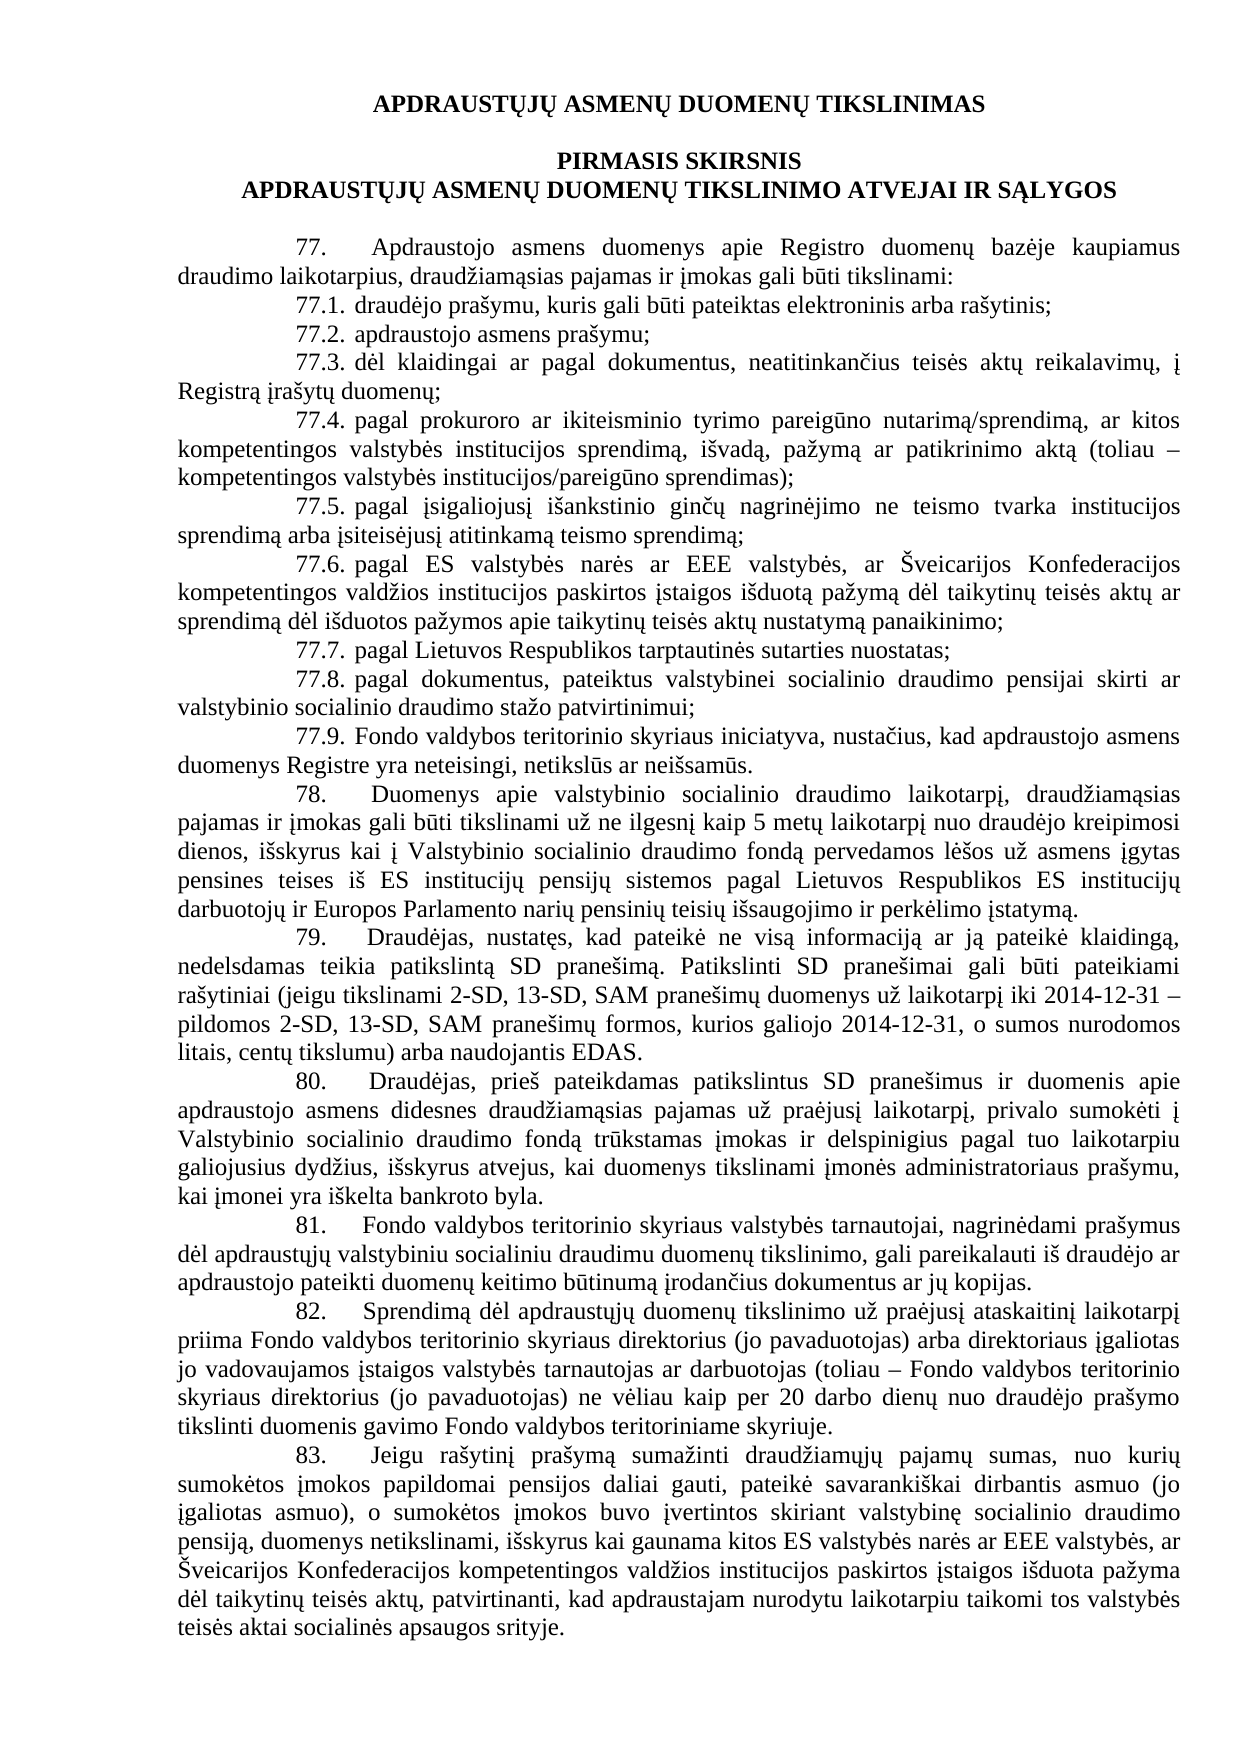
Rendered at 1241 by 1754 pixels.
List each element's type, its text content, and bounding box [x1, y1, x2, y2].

text 77.2. apdraustojo asmens prašymu; [177, 319, 1181, 347]
text 77.9. Fondo valdybos teritorinio skyriaus iniciatyva, nustačius, kad apdraustojo asmens duomenys Registre yra neteisingi, netikslūs ar neišsamūs. [177, 721, 1181, 779]
text 78. Duomenys apie valstybinio socialinio draudimo laikotarpį, draudžiamąsias pajamas ir įmokas gali būti tikslinami už ne ilgesnį kaip 5 metų laikotarpį nuo draudėjo kreipimosi dienos, išskyrus kai į Valstybinio socialinio draudimo fondą pervedamos lėšos už asmens įgytas pensines teises iš ES institucijų pensijų sistemos pagal Lietuvos Respublikos ES institucijų darbuotojų ir Europos Parlamento narių pensinių teisių išsaugojimo ir perkėlimo įstatymą. [177, 779, 1181, 922]
text APDRAUSTŲJŲ ASMENŲ DUOMENŲ TIKSLINIMO ATVEJAI IR SĄLYGOS [177, 175, 1181, 204]
text 79. Draudėjas, nustatęs, kad pateikė ne visą informaciją ar ją pateikė klaidingą, nedelsdamas teikia patikslintą SD pranešimą. Patikslinti SD pranešimai gali būti pateikiami rašytiniai (jeigu tikslinami 2-SD, 13-SD, SAM pranešimų duomenys už laikotarpį iki 2014-12-31 – pildomos 2-SD, 13-SD, SAM pranešimų formos, kurios galiojo 2014-12-31, o sumos nurodomos litais, centų tikslumu) arba naudojantis EDAS. [177, 922, 1181, 1066]
text 77.3. dėl klaidingai ar pagal dokumentus, neatitinkančius teisės aktų reikalavimų, į Registrą įrašytų duomenų; [177, 347, 1181, 405]
text 81. Fondo valdybos teritorinio skyriaus valstybės tarnautojai, nagrinėdami prašymus dėl apdraustųjų valstybiniu socialiniu draudimu duomenų tikslinimo, gali pareikalauti iš draudėjo ar apdraustojo pateikti duomenų keitimo būtinumą įrodančius dokumentus ar jų kopijas. [177, 1210, 1181, 1296]
text 77.6. pagal ES valstybės narės ar EEE valstybės, ar Šveicarijos Konfederacijos kompetentingos valdžios institucijos paskirtos įstaigos išduotą pažymą dėl taikytinų teisės aktų ar sprendimą dėl išduotos pažymos apie taikytinų teisės aktų nustatymą panaikinimo; [177, 549, 1181, 635]
text PIRMASIS SKIRSNIS [177, 146, 1181, 175]
text 77.7. pagal Lietuvos Respublikos tarptautinės sutarties nuostatas; [177, 635, 1181, 664]
text 83. Jeigu rašytinį prašymą sumažinti draudžiamųjų pajamų sumas, nuo kurių sumokėtos įmokos papildomai pensijos daliai gauti, pateikė savarankiškai dirbantis asmuo (jo įgaliotas asmuo), o sumokėtos įmokos buvo įvertintos skiriant valstybinę socialinio draudimo pensiją, duomenys netikslinami, išskyrus kai gaunama kitos ES valstybės narės ar EEE valstybės, ar Šveicarijos Konfederacijos kompetentingos valdžios institucijos paskirtos įstaigos išduota pažyma dėl taikytinų teisės aktų, patvirtinanti, kad apdraustajam nurodytu laikotarpiu taikomi tos valstybės teisės aktai socialinės apsaugos srityje. [177, 1440, 1181, 1641]
text 77. Apdraustojo asmens duomenys apie Registro duomenų bazėje kaupiamus draudimo laikotarpius, draudžiamąsias pajamas ir įmokas gali būti tikslinami: [177, 232, 1181, 290]
text 77.8. pagal dokumentus, pateiktus valstybinei socialinio draudimo pensijai skirti ar valstybinio socialinio draudimo stažo patvirtinimui; [177, 664, 1181, 721]
text 77.1. draudėjo prašymu, kuris gali būti pateiktas elektroninis arba rašytinis; [177, 290, 1181, 319]
text APDRAUSTŲJŲ ASMENŲ DUOMENŲ TIKSLINIMAS [177, 89, 1181, 117]
text 82. Sprendimą dėl apdraustųjų duomenų tikslinimo už praėjusį ataskaitinį laikotarpį priima Fondo valdybos teritorinio skyriaus direktorius (jo pavaduotojas) arba direktoriaus įgaliotas jo vadovaujamos įstaigos valstybės tarnautojas ar darbuotojas (toliau – Fondo valdybos teritorinio skyriaus direktorius (jo pavaduotojas) ne vėliau kaip per 20 darbo dienų nuo draudėjo prašymo tikslinti duomenis gavimo Fondo valdybos teritoriniame skyriuje. [177, 1296, 1181, 1440]
text 77.4. pagal prokuroro ar ikiteisminio tyrimo pareigūno nutarimą/sprendimą, ar kitos kompetentingos valstybės institucijos sprendimą, išvadą, pažymą ar patikrinimo aktą (toliau – kompetentingos valstybės institucijos/pareigūno sprendimas); [177, 405, 1181, 491]
text 80. Draudėjas, prieš pateikdamas patikslintus SD pranešimus ir duomenis apie apdraustojo asmens didesnes draudžiamąsias pajamas už praėjusį laikotarpį, privalo sumokėti į Valstybinio socialinio draudimo fondą trūkstamas įmokas ir delspinigius pagal tuo laikotarpiu galiojusius dydžius, išskyrus atvejus, kai duomenys tikslinami įmonės administratoriaus prašymu, kai įmonei yra iškelta bankroto byla. [177, 1066, 1181, 1210]
text 77.5. pagal įsigaliojusį išankstinio ginčų nagrinėjimo ne teismo tvarka institucijos sprendimą arba įsiteisėjusį atitinkamą teismo sprendimą; [177, 491, 1181, 549]
